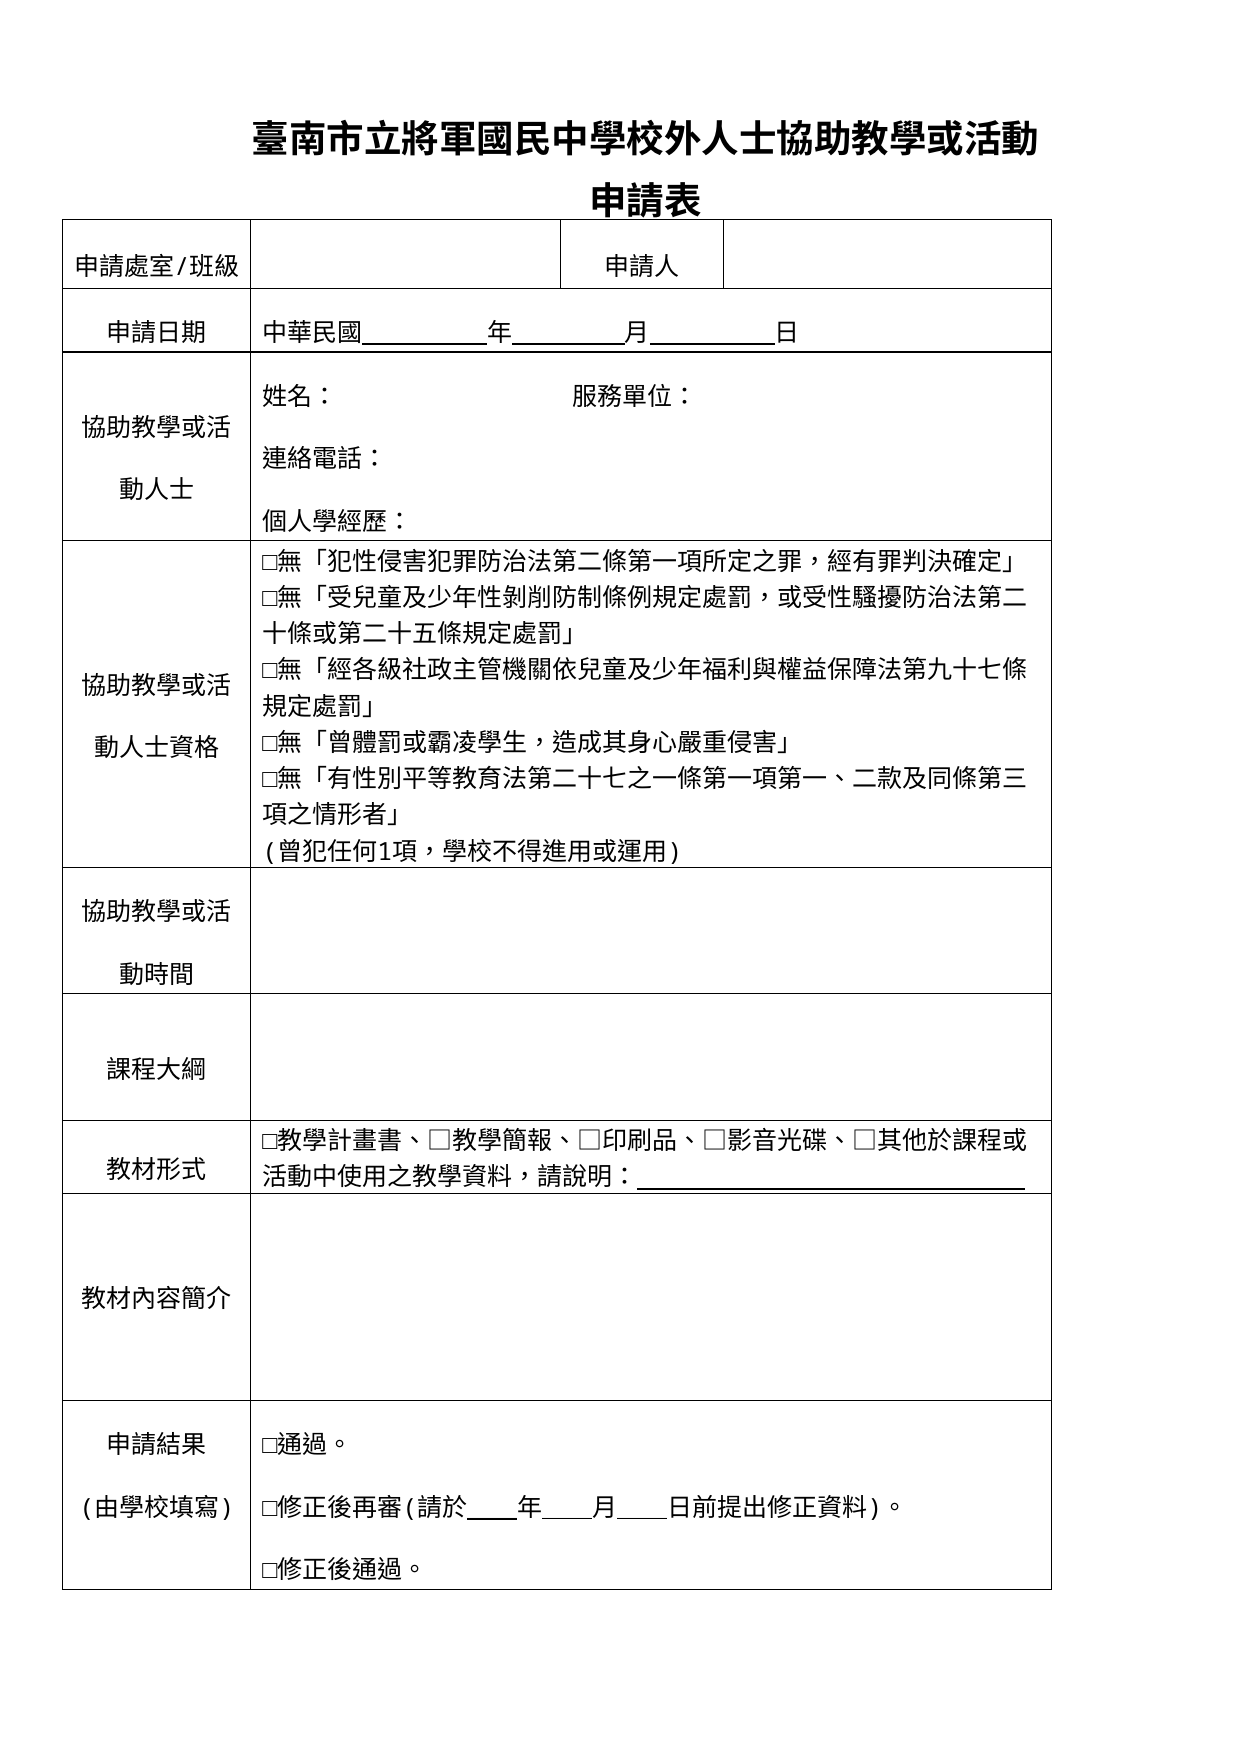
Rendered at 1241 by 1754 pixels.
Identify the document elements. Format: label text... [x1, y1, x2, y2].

table_cell 申請結果 (由學校填寫) [63, 1401, 250, 1588]
table_cell 申請日期 [63, 289, 250, 351]
table_header 申請人 [561, 220, 723, 288]
table_cell 課程大綱 [63, 994, 250, 1119]
text 臺南市立將軍國民中學校外人士協助教學或活動 [163, 94, 1128, 157]
table_cell 中華民國 年 月 日 [251, 289, 1051, 351]
table_cell [251, 1194, 1051, 1400]
table_cell □無「犯性侵害犯罪防治法第二條第一項所定之罪，經有罪判決確定」 □無「受兒童及少年性剝削防制條例規定處罰，或受性騷擾防治法第二十條或第二十五條規定處罰」 □無「經各級社政主管機關依兒童及少年福利與權益保障法第九十七條規定處罰」 □無「曾體罰或霸凌學生，造成其身心嚴重侵害」 □無「有性別平等教育法第二十七之一條第一項第一、二款及同條第三項之情形者」 (曾犯任何1項，學校不得進用或運用) [251, 541, 1051, 867]
table_cell [251, 868, 1051, 993]
table_cell 教材內容簡介 [63, 1194, 250, 1400]
text 申請表 [163, 157, 1128, 219]
table_cell 協助教學或活動時間 [63, 868, 250, 993]
table_header [251, 220, 560, 288]
table_cell 服務單位： [561, 353, 1051, 540]
table_header 申請處室/班級 [63, 220, 250, 288]
table_cell □通過。 □修正後再審(請於＿＿年＿＿月＿＿日前提出修正資料)。 □修正後通過。 [251, 1401, 1051, 1588]
table_cell [251, 994, 1051, 1119]
table_cell 協助教學或活動人士 [63, 353, 250, 540]
table_cell 教材形式 [63, 1121, 250, 1193]
table_cell 姓名： 連絡電話： 個人學經歷： [251, 353, 561, 540]
table_header [724, 220, 1051, 288]
table_cell 協助教學或活動人士資格 [63, 541, 250, 867]
table_cell □教學計畫書、□教學簡報、□印刷品、□影音光碟、□其他於課程或活動中使用之教學資料，請說明： [251, 1121, 1051, 1193]
